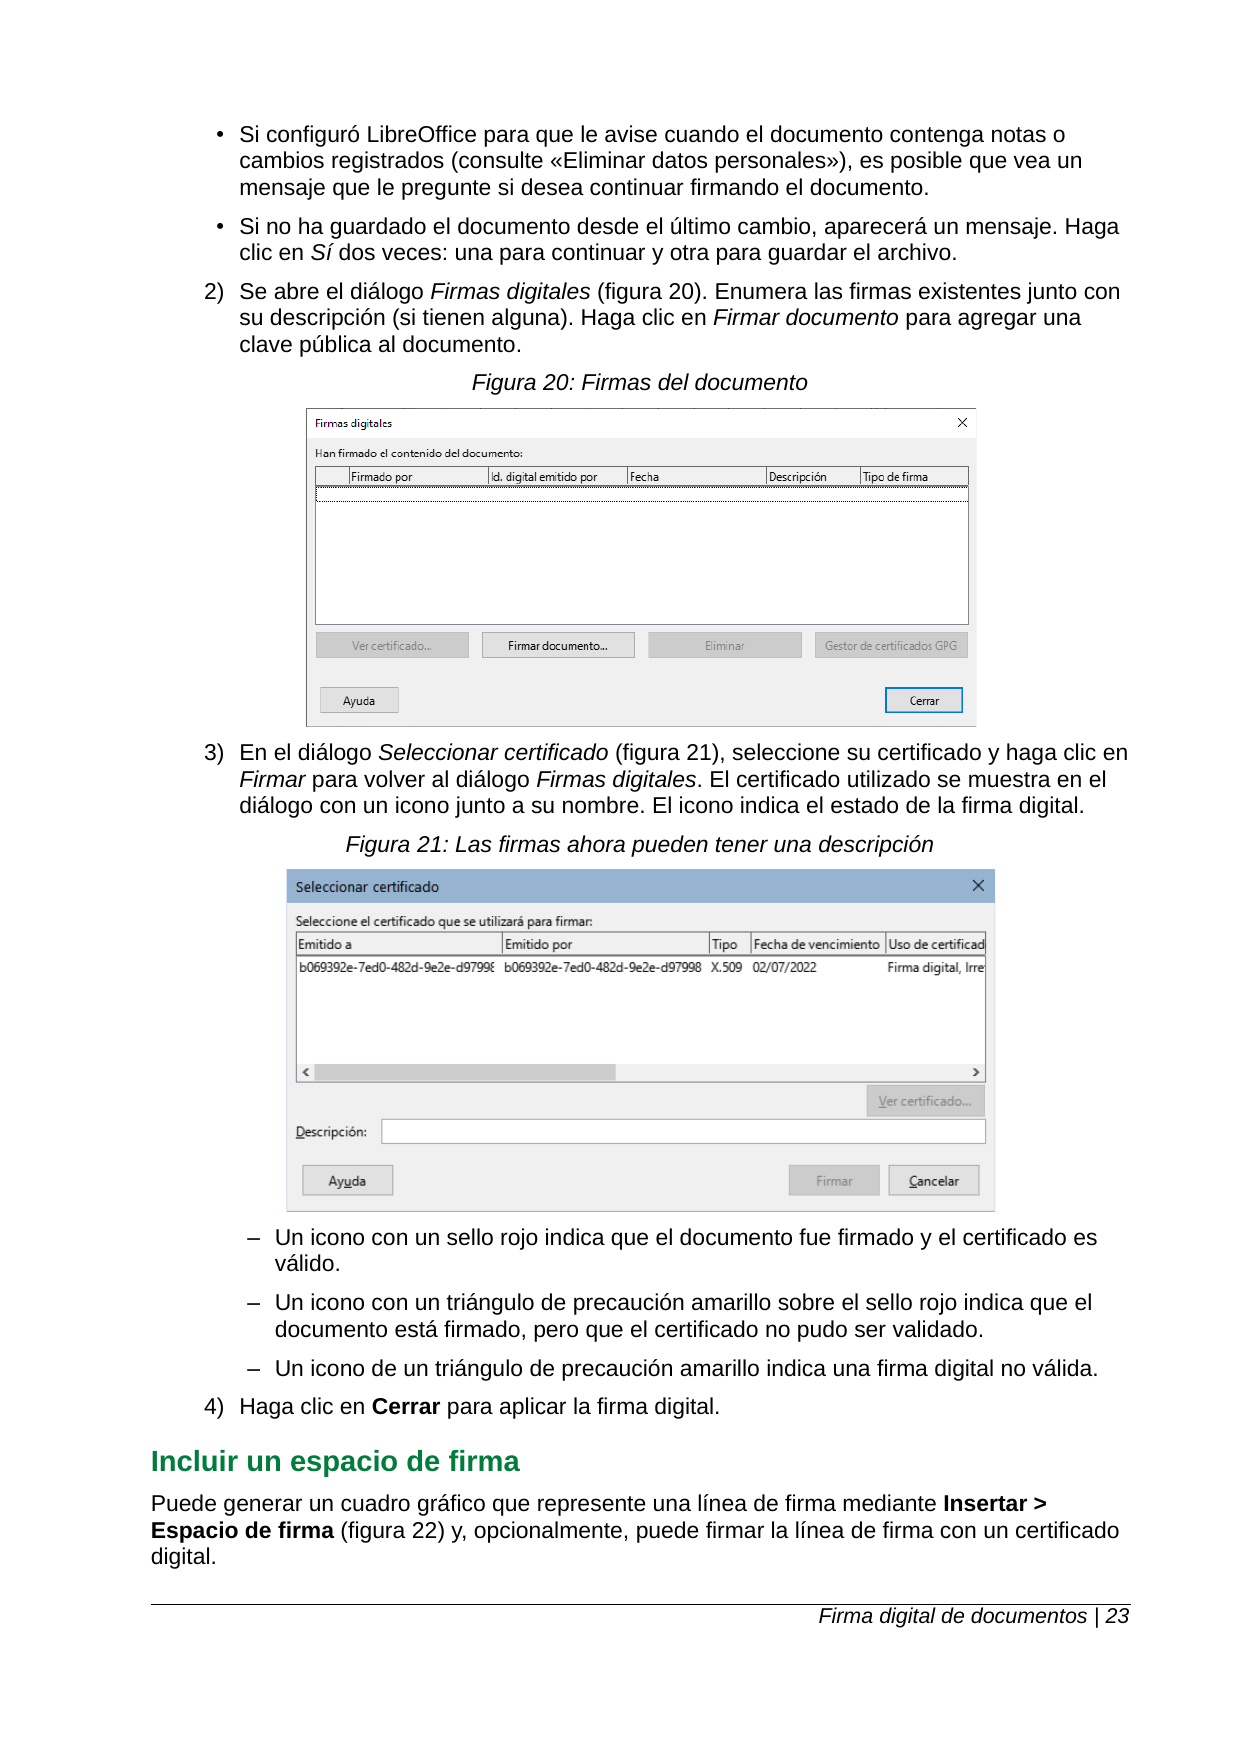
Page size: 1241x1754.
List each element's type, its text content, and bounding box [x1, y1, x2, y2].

picture [305, 408, 977, 727]
list Un icono con un triángulo de precaución amarillo sobre el sello rojo indica que el documento está firmado, pero que el certificado no pudo ser validado. [260, 1289, 1131, 1342]
text Figura 21: Las firmas ahora pueden tener una descripción [286, 831, 995, 857]
list Si no ha guardado el documento desde el último cambio, aparecerá un mensaje. Haga clic en Sí dos veces: una para continuar y otra para guardar el archivo. [224, 213, 1131, 265]
list Si configuró LibreOffice para que le avise cuando el documento contenga notas o cambios registrados (consulte «Eliminar datos personales»), es posible que vea un mensaje que le pregunte si desea continuar firmando el documento. [224, 121, 1131, 200]
list Haga clic en Cerrar para aplicar la firma digital. [224, 1393, 1131, 1420]
list En el diálogo Seleccionar certificado (figura 21), seleccione su certificado y haga clic en Firmar para volver al diálogo Firmas digitales. El certificado utilizado se muestra en el diálogo con un icono junto a su nombre. El icono indica el estado de la firma digital. [224, 739, 1131, 818]
text Puede generar un cuadro gráfico que represente una línea de firma mediante Insertar > Espacio de firma (figura 22) y, opcionalmente, puede firmar la línea de firma con un certificado digital. [151, 1490, 1131, 1569]
picture [286, 869, 996, 1212]
list Un icono con un sello rojo indica que el documento fue firmado y el certificado es válido. [260, 1224, 1131, 1277]
text Figura 20: Firmas del documento [306, 369, 976, 396]
list Se abre el diálogo Firmas digitales (figura 20). Enumera las firmas existentes junto con su descripción (si tienen alguna). Haga clic en Firmar documento para agregar una clave pública al documento. [224, 278, 1131, 357]
subtitle Incluir un espacio de firma [151, 1444, 1131, 1478]
list Un icono de un triángulo de precaución amarillo indica una firma digital no válida. [260, 1354, 1131, 1381]
